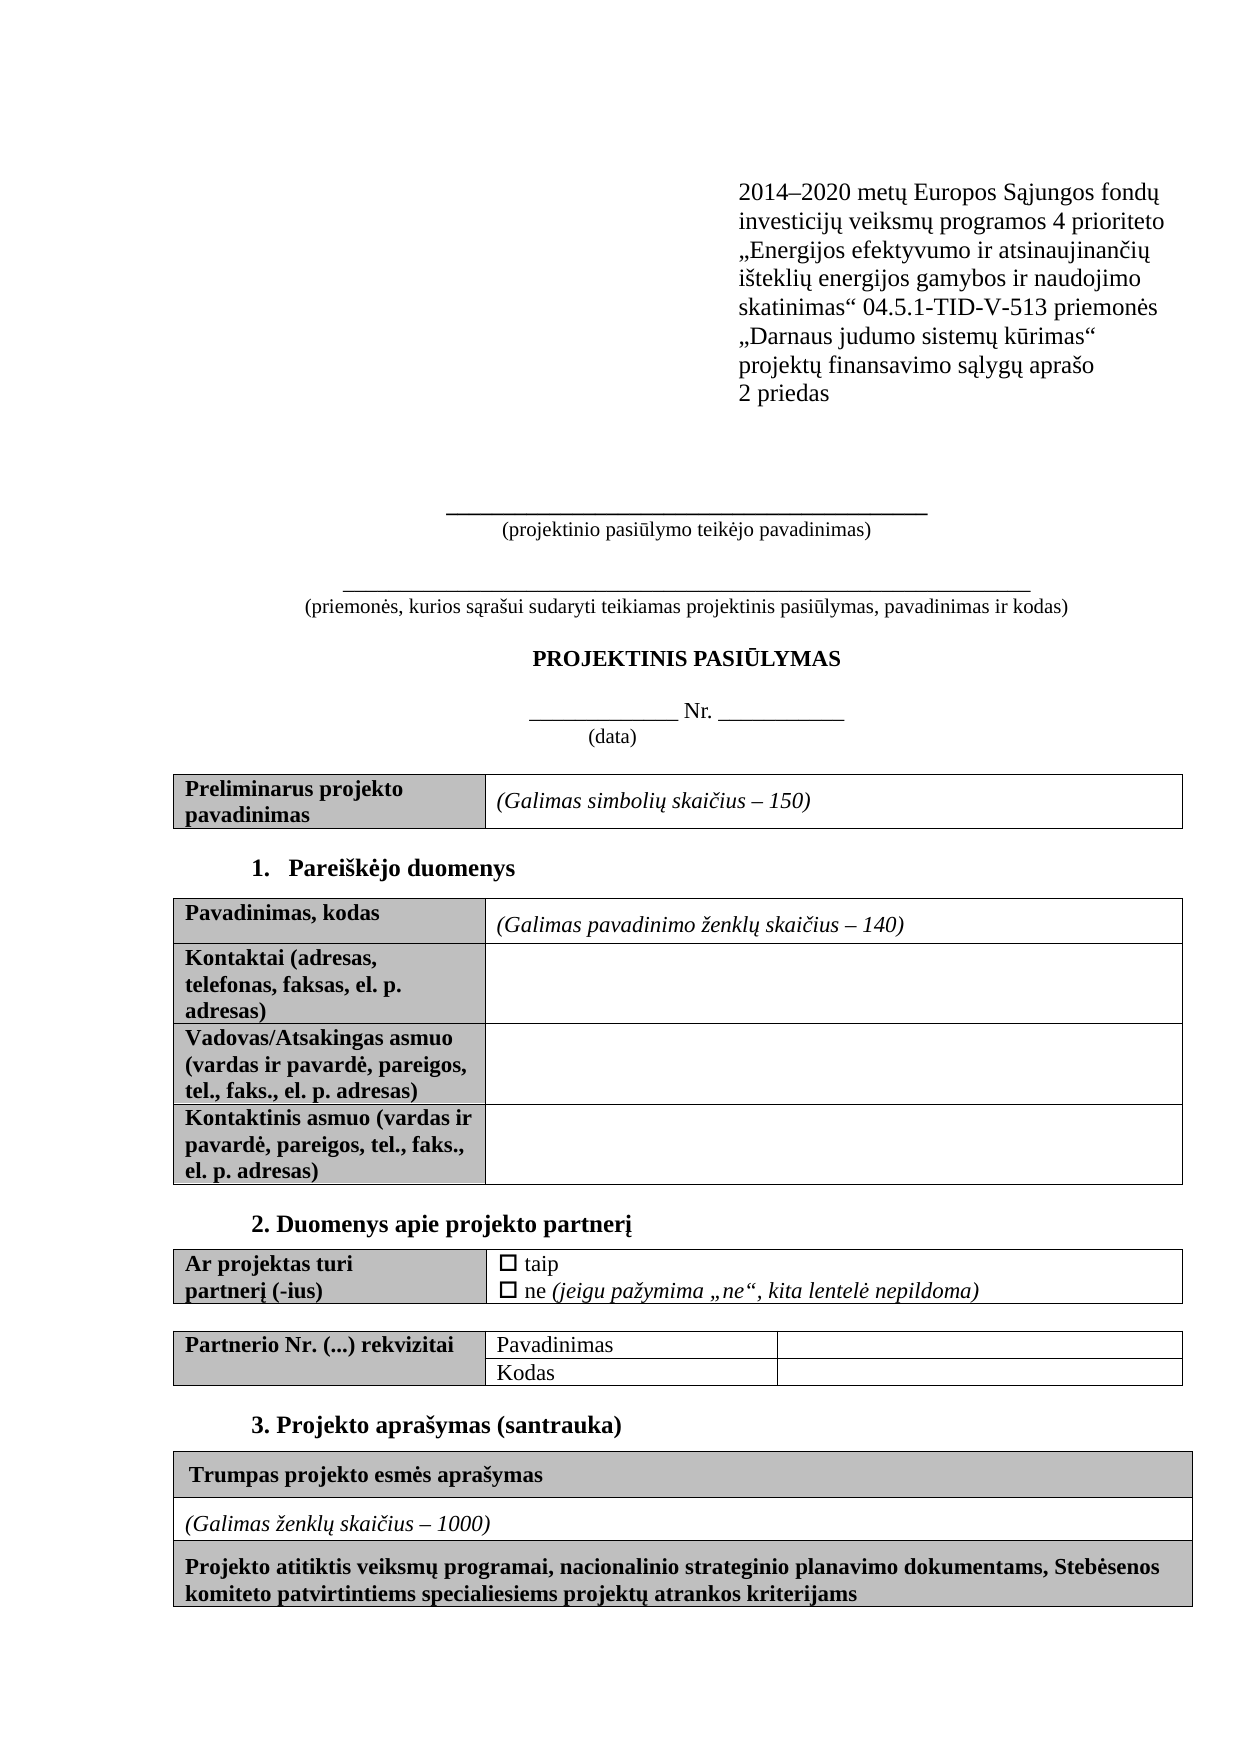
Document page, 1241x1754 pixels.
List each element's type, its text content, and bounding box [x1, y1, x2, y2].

text __________________________________________ [177, 491, 1196, 517]
table_cell Kontaktinis asmuo (vardas ir pavardė, pareigos, tel., faks., el. p. adresas) [174, 1105, 485, 1183]
text investicijų veiksmų programos 4 prioriteto [738, 206, 1196, 235]
table_cell Projekto atitiktis veiksmų programai, nacionalinio strateginio planavimo dokumentams, Stebėsenos komiteto patvirtintiems specialiesiems projektų atrankos kriterijams [174, 1541, 1192, 1606]
table_cell [778, 1359, 1182, 1385]
text projektų finansavimo sąlygų aprašo [738, 350, 1196, 378]
text 3. Projekto aprašymas (santrauka) [177, 1410, 1196, 1439]
text (priemonės, kurios sąrašui sudaryti teikiamas projektinis pasiūlymas, pavadinimas ir kodas) [177, 594, 1196, 618]
table_cell Vadovas/Atsakingas asmuo (vardas ir pavardė, pareigos, tel., faks., el. p. adresas) [174, 1024, 485, 1103]
table_header Pavadinimas [486, 1332, 777, 1358]
table_header Preliminarus projekto pavadinimas [174, 775, 485, 828]
table_cell Kontaktai (adresas, telefonas, faksas, el. p. adresas) [174, 944, 485, 1023]
text 2 priedas [177, 378, 1196, 407]
table_cell [486, 1024, 1182, 1103]
table_header [778, 1332, 1182, 1358]
text 2014–2020 metų Europos Sąjungos fondų [738, 177, 1196, 206]
table_header Trumpas projekto esmės aprašymas [174, 1452, 1192, 1497]
text ____________________________________________________________ [177, 568, 1196, 594]
table_cell Kodas [486, 1359, 777, 1385]
table_header Pavadinimas, kodas [174, 899, 485, 943]
text 2. Duomenys apie projekto partnerį [251, 1209, 1196, 1237]
table_header (Galimas pavadinimo ženklų skaičius – 140) [486, 899, 1182, 943]
table_header Partnerio Nr. (...) rekvizitai [174, 1332, 485, 1385]
text skatinimas“ 04.5.1-TID-V-513 priemonės [738, 292, 1196, 321]
text išteklių energijos gamybos ir naudojimo [738, 263, 1196, 292]
text 1. Pareiškėjo duomenys [251, 853, 1196, 882]
text _____________ Nr. ___________ [177, 697, 1196, 724]
text „Energijos efektyvumo ir atsinaujinančių [738, 235, 1196, 263]
table_header (Galimas simbolių skaičius – 150) [486, 775, 1182, 828]
table_cell (Galimas ženklų skaičius – 1000) [174, 1498, 1192, 1540]
table_header  taip  ne (jeigu pažymima „ne“, kita lentelė nepildoma) [487, 1250, 1182, 1303]
text „Darnaus judumo sistemų kūrimas“ [738, 321, 1196, 350]
table_cell [486, 1105, 1182, 1183]
table_header Ar projektas turi partnerį (-ius) [174, 1250, 486, 1303]
text (data) [546, 724, 1196, 748]
text PROJEKTINIS PASIŪLYMAS [177, 644, 1196, 671]
text (projektinio pasiūlymo teikėjo pavadinimas) [177, 517, 1196, 541]
table_cell [486, 944, 1182, 1023]
